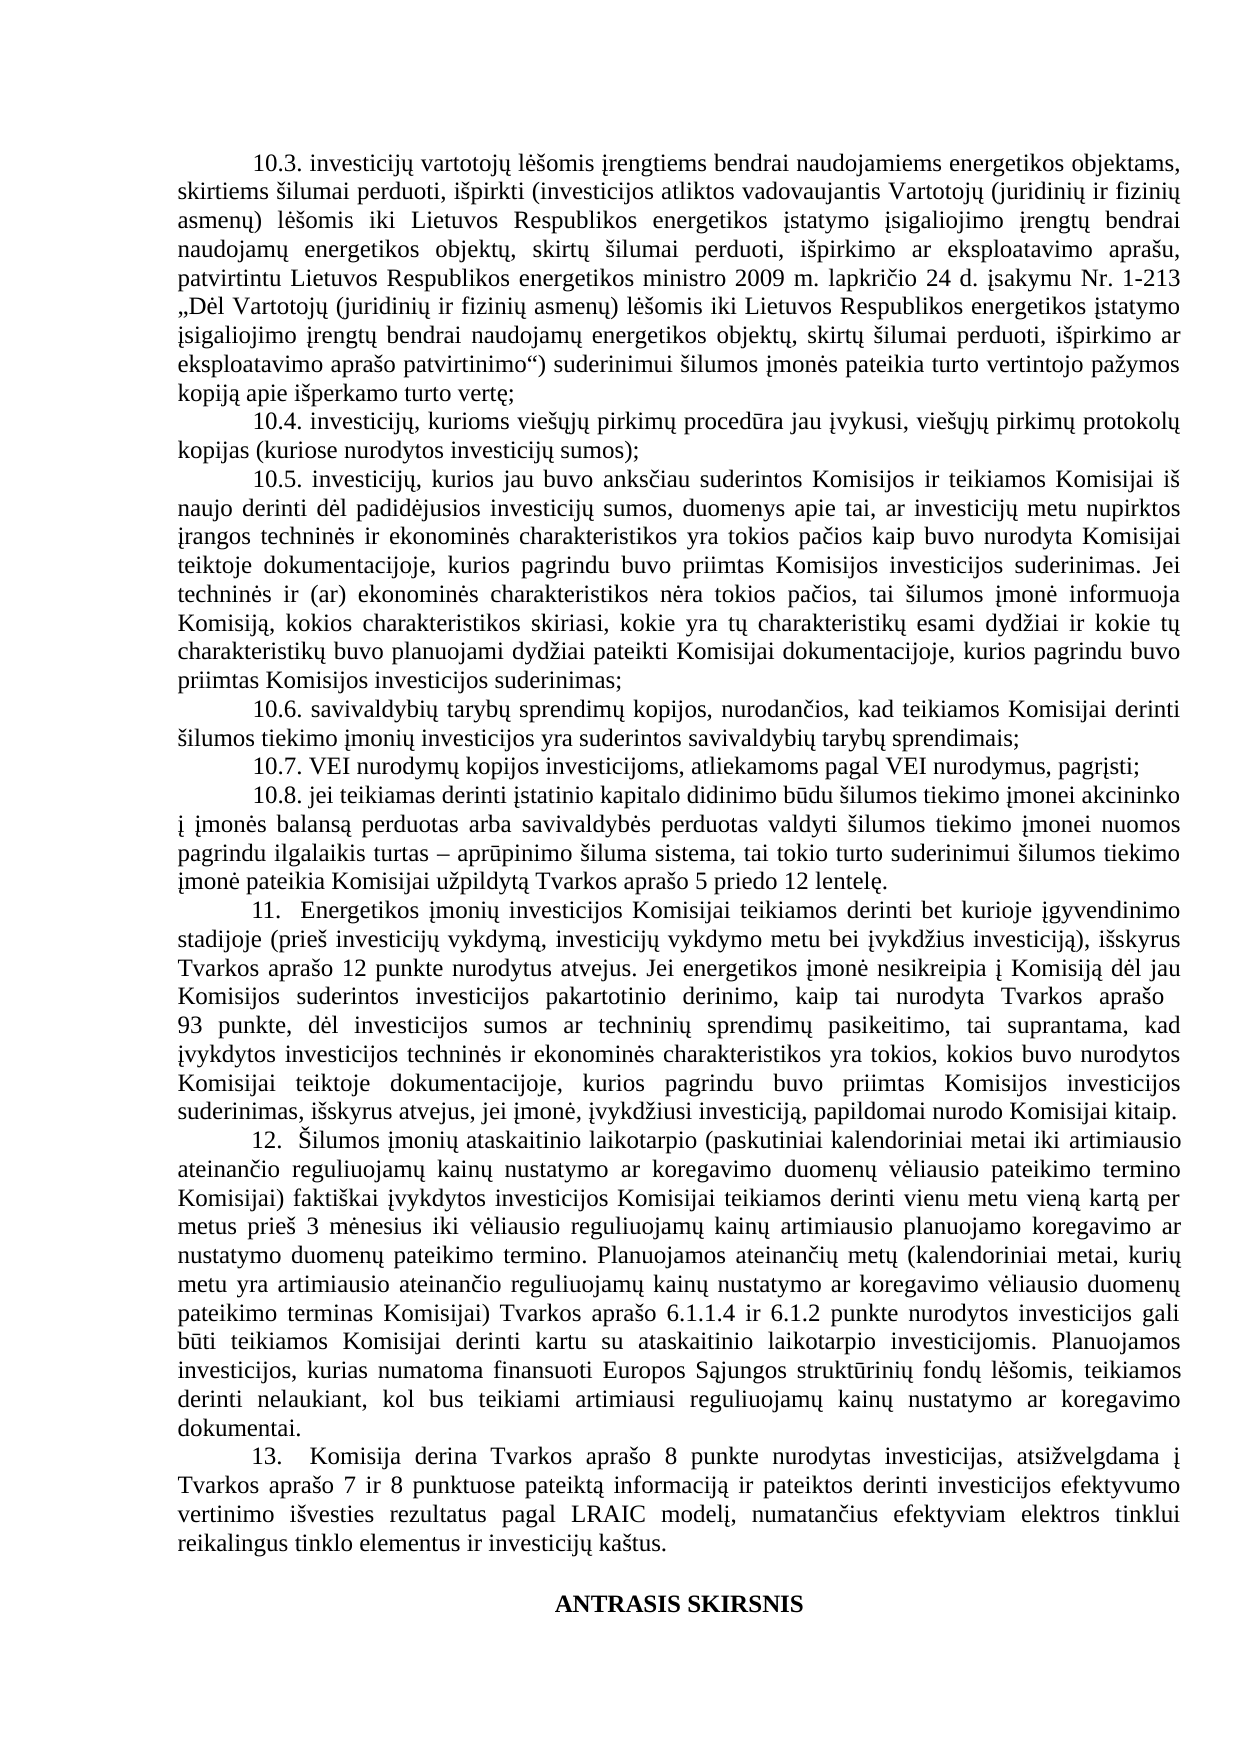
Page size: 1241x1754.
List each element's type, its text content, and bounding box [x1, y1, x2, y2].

text 10.3. investicijų vartotojų lėšomis įrengtiems bendrai naudojamiems energetikos objektams, skirtiems šilumai perduoti, išpirkti (investicijos atliktos vadovaujantis Vartotojų (juridinių ir fizinių asmenų) lėšomis iki Lietuvos Respublikos energetikos įstatymo įsigaliojimo įrengtų bendrai naudojamų energetikos objektų, skirtų šilumai perduoti, išpirkimo ar eksploatavimo aprašu, patvirtintu Lietuvos Respublikos energetikos ministro 2009 m. lapkričio 24 d. įsakymu Nr. 1-213 „Dėl Vartotojų (juridinių ir fizinių asmenų) lėšomis iki Lietuvos Respublikos energetikos įstatymo įsigaliojimo įrengtų bendrai naudojamų energetikos objektų, skirtų šilumai perduoti, išpirkimo ar eksploatavimo aprašo patvirtinimo“) suderinimui šilumos įmonės pateikia turto vertintojo pažymos kopiją apie išperkamo turto vertę; [177, 148, 1181, 406]
text 10.6. savivaldybių tarybų sprendimų kopijos, nurodančios, kad teikiamos Komisijai derinti šilumos tiekimo įmonių investicijos yra suderintos savivaldybių tarybų sprendimais; [177, 694, 1181, 751]
text 13. Komisija derina Tvarkos aprašo 8 punkte nurodytas investicijas, atsižvelgdama į Tvarkos aprašo 7 ir 8 punktuose pateiktą informaciją ir pateiktos derinti investicijos efektyvumo vertinimo išvesties rezultatus pagal LRAIC modelį, numatančius efektyviam elektros tinklui reikalingus tinklo elementus ir investicijų kaštus. [177, 1441, 1181, 1556]
text 10.4. investicijų, kurioms viešųjų pirkimų procedūra jau įvykusi, viešųjų pirkimų protokolų kopijas (kuriose nurodytos investicijų sumos); [177, 406, 1181, 464]
text 10.8. jei teikiamas derinti įstatinio kapitalo didinimo būdu šilumos tiekimo įmonei akcininko į įmonės balansą perduotas arba savivaldybės perduotas valdyti šilumos tiekimo įmonei nuomos pagrindu ilgalaikis turtas ‒ aprūpinimo šiluma sistema, tai tokio turto suderinimui šilumos tiekimo įmonė pateikia Komisijai užpildytą Tvarkos aprašo 5 priedo 12 lentelę. [177, 780, 1181, 895]
text 10.7. VEI nurodymų kopijos investicijoms, atliekamoms pagal VEI nurodymus, pagrįsti; [177, 751, 1181, 780]
text 10.5. investicijų, kurios jau buvo anksčiau suderintos Komisijos ir teikiamos Komisijai iš naujo derinti dėl padidėjusios investicijų sumos, duomenys apie tai, ar investicijų metu nupirktos įrangos techninės ir ekonominės charakteristikos yra tokios pačios kaip buvo nurodyta Komisijai teiktoje dokumentacijoje, kurios pagrindu buvo priimtas Komisijos investicijos suderinimas. Jei techninės ir (ar) ekonominės charakteristikos nėra tokios pačios, tai šilumos įmonė informuoja Komisiją, kokios charakteristikos skiriasi, kokie yra tų charakteristikų esami dydžiai ir kokie tų charakteristikų buvo planuojami dydžiai pateikti Komisijai dokumentacijoje, kurios pagrindu buvo priimtas Komisijos investicijos suderinimas; [177, 464, 1181, 694]
text 12. Šilumos įmonių ataskaitinio laikotarpio (paskutiniai kalendoriniai metai iki artimiausio ateinančio reguliuojamų kainų nustatymo ar koregavimo duomenų vėliausio pateikimo termino Komisijai) faktiškai įvykdytos investicijos Komisijai teikiamos derinti vienu metu vieną kartą per metus prieš 3 mėnesius iki vėliausio reguliuojamų kainų artimiausio planuojamo koregavimo ar nustatymo duomenų pateikimo termino. Planuojamos ateinančių metų (kalendoriniai metai, kurių metu yra artimiausio ateinančio reguliuojamų kainų nustatymo ar koregavimo vėliausio duomenų pateikimo terminas Komisijai) Tvarkos aprašo 6.1.1.4 ir 6.1.2 punkte nurodytos investicijos gali būti teikiamos Komisijai derinti kartu su ataskaitinio laikotarpio investicijomis. Planuojamos investicijos, kurias numatoma finansuoti Europos Sąjungos struktūrinių fondų lėšomis, teikiamos derinti nelaukiant, kol bus teikiami artimiausi reguliuojamų kainų nustatymo ar koregavimo dokumentai. [177, 1125, 1181, 1441]
text ANTRASIS SKIRSNIS [177, 1589, 1181, 1618]
text 11. Energetikos įmonių investicijos Komisijai teikiamos derinti bet kurioje įgyvendinimo stadijoje (prieš investicijų vykdymą, investicijų vykdymo metu bei įvykdžius investiciją), išskyrus Tvarkos aprašo 12 punkte nurodytus atvejus. Jei energetikos įmonė nesikreipia į Komisiją dėl jau Komisijos suderintos investicijos pakartotinio derinimo, kaip tai nurodyta Tvarkos aprašo 93 punkte, dėl investicijos sumos ar techninių sprendimų pasikeitimo, tai suprantama, kad įvykdytos investicijos techninės ir ekonominės charakteristikos yra tokios, kokios buvo nurodytos Komisijai teiktoje dokumentacijoje, kurios pagrindu buvo priimtas Komisijos investicijos suderinimas, išskyrus atvejus, jei įmonė, įvykdžiusi investiciją, papildomai nurodo Komisijai kitaip. [177, 895, 1181, 1125]
